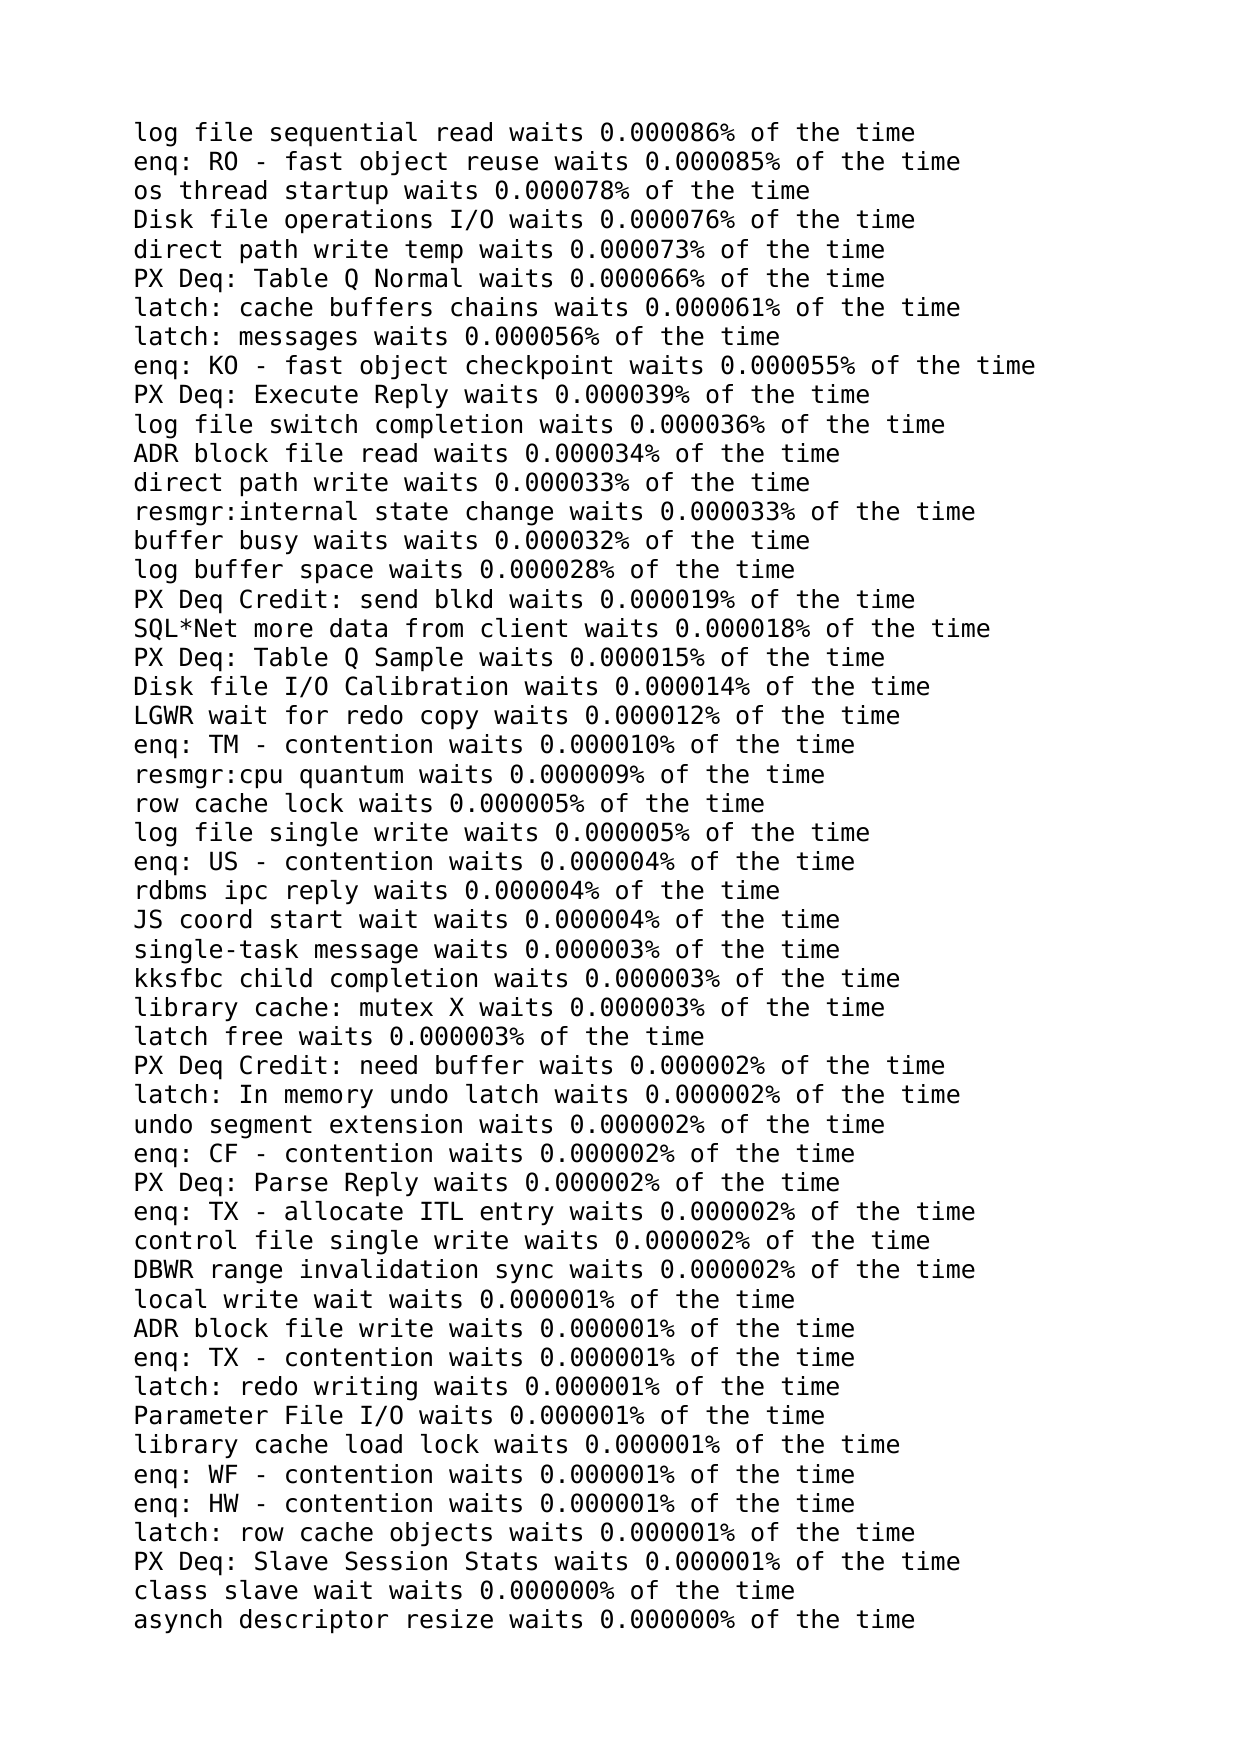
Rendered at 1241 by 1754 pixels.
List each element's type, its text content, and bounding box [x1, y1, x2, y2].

text log file sequential read waits 0.000086% of the time enq: RO - fast object reuse waits 0.000085% of the time os thread startup waits 0.000078% of the time Disk file operations I/O waits 0.000076% of the time direct path write temp waits 0.000073% of the time PX Deq: Table Q Normal waits 0.000066% of the time latch: cache buffers chains waits 0.000061% of the time latch: messages waits 0.000056% of the time enq: KO - fast object checkpoint waits 0.000055% of the time PX Deq: Execute Reply waits 0.000039% of the time log file switch completion waits 0.000036% of the time ADR block file read waits 0.000034% of the time direct path write waits 0.000033% of the time resmgr:internal state change waits 0.000033% of the time buffer busy waits waits 0.000032% of the time log buffer space waits 0.000028% of the time PX Deq Credit: send blkd waits 0.000019% of the time SQL*Net more data from client waits 0.000018% of the time PX Deq: Table Q Sample waits 0.000015% of the time Disk file I/O Calibration waits 0.000014% of the time LGWR wait for redo copy waits 0.000012% of the time enq: TM - contention waits 0.000010% of the time resmgr:cpu quantum waits 0.000009% of the time row cache lock waits 0.000005% of the time log file single write waits 0.000005% of the time enq: US - contention waits 0.000004% of the time rdbms ipc reply waits 0.000004% of the time JS coord start wait waits 0.000004% of the time single-task message waits 0.000003% of the time kksfbc child completion waits 0.000003% of the time library cache: mutex X waits 0.000003% of the time latch free waits 0.000003% of the time PX Deq Credit: need buffer waits 0.000002% of the time latch: In memory undo latch waits 0.000002% of the time undo segment extension waits 0.000002% of the time enq: CF - contention waits 0.000002% of the time PX Deq: Parse Reply waits 0.000002% of the time enq: TX - allocate ITL entry waits 0.000002% of the time control file single write waits 0.000002% of the time DBWR range invalidation sync waits 0.000002% of the time local write wait waits 0.000001% of the time ADR block file write waits 0.000001% of the time enq: TX - contention waits 0.000001% of the time latch: redo writing waits 0.000001% of the time Parameter File I/O waits 0.000001% of the time library cache load lock waits 0.000001% of the time enq: WF - contention waits 0.000001% of the time enq: HW - contention waits 0.000001% of the time latch: row cache objects waits 0.000001% of the time PX Deq: Slave Session Stats waits 0.000001% of the time class slave wait waits 0.000000% of the time asynch descriptor resize waits 0.000000% of the time [118, 118, 1122, 1635]
